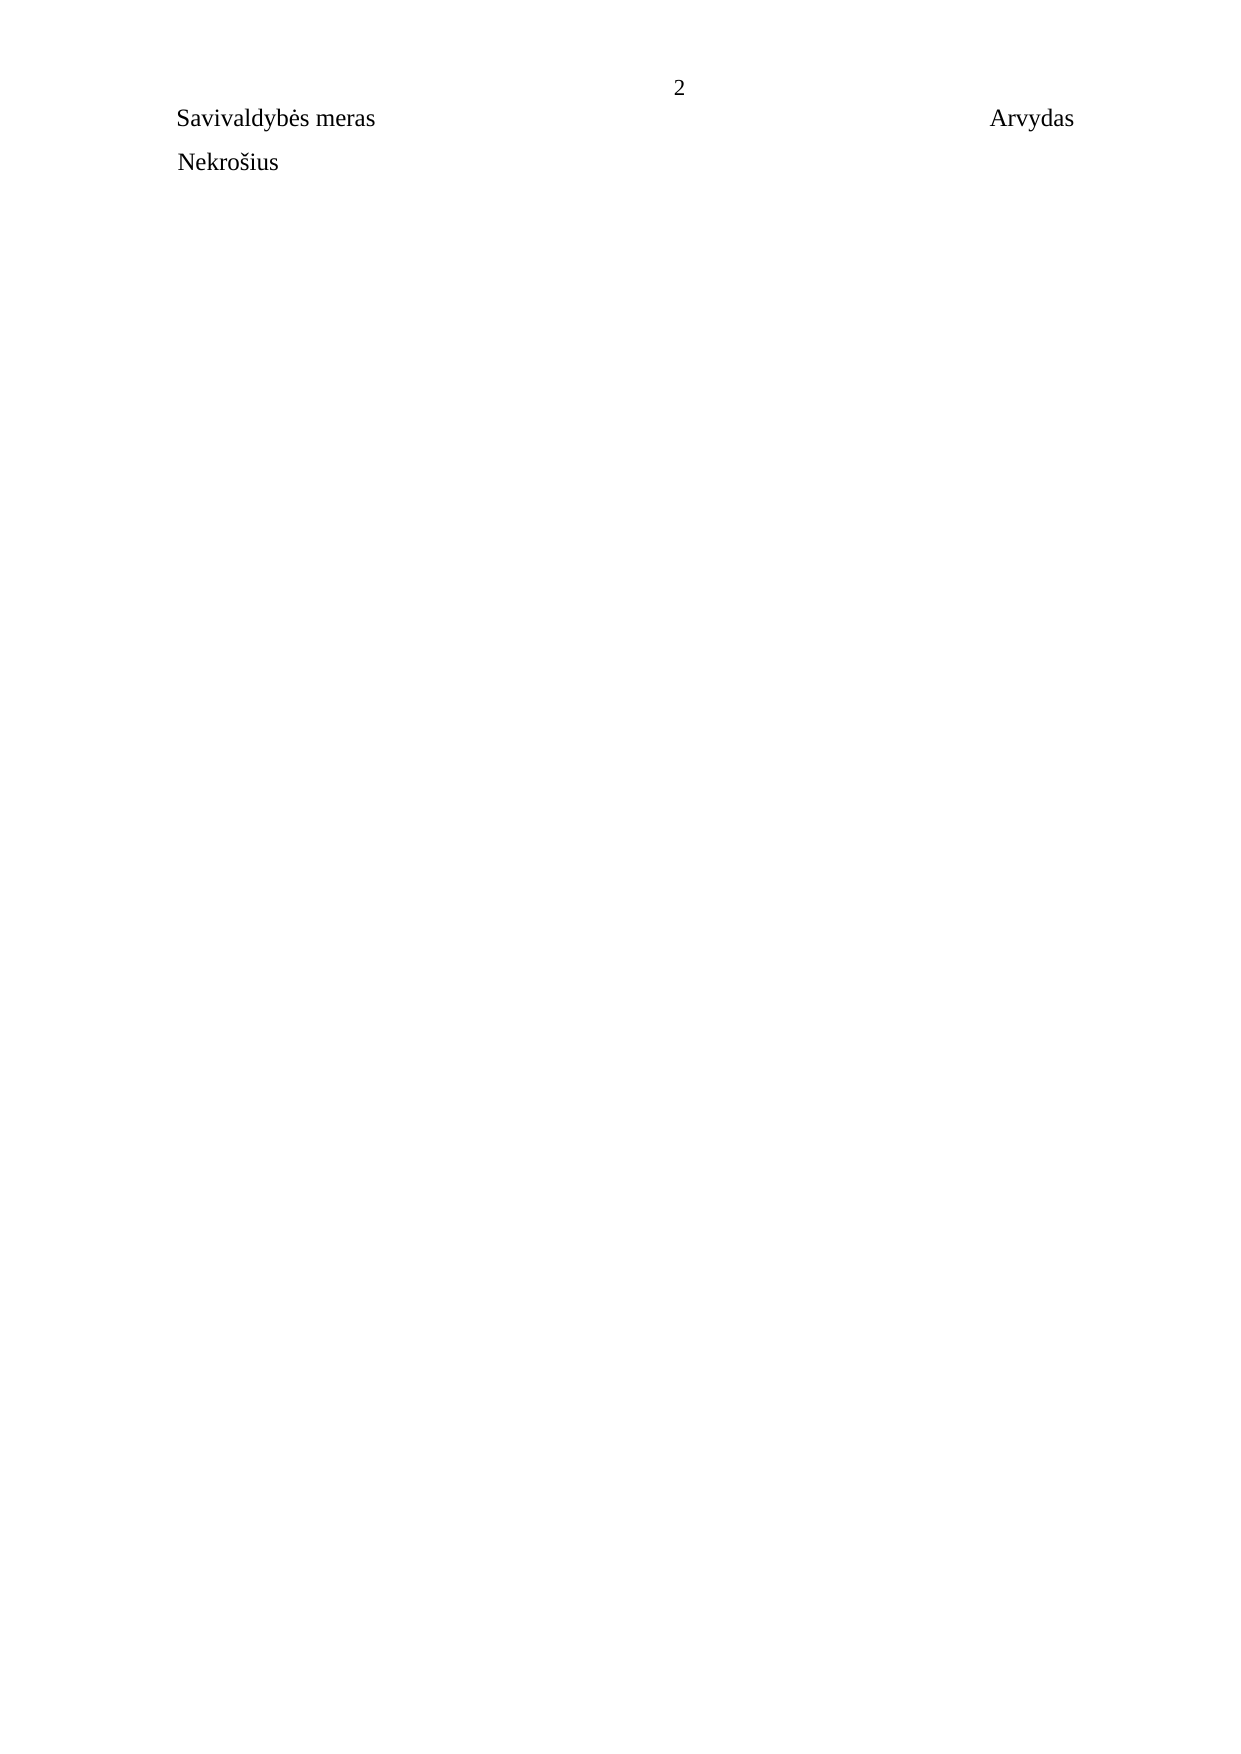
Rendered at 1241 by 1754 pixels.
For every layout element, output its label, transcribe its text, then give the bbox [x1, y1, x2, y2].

text Savivaldybės meras Arvydas Nekrošius [176, 103, 1181, 175]
